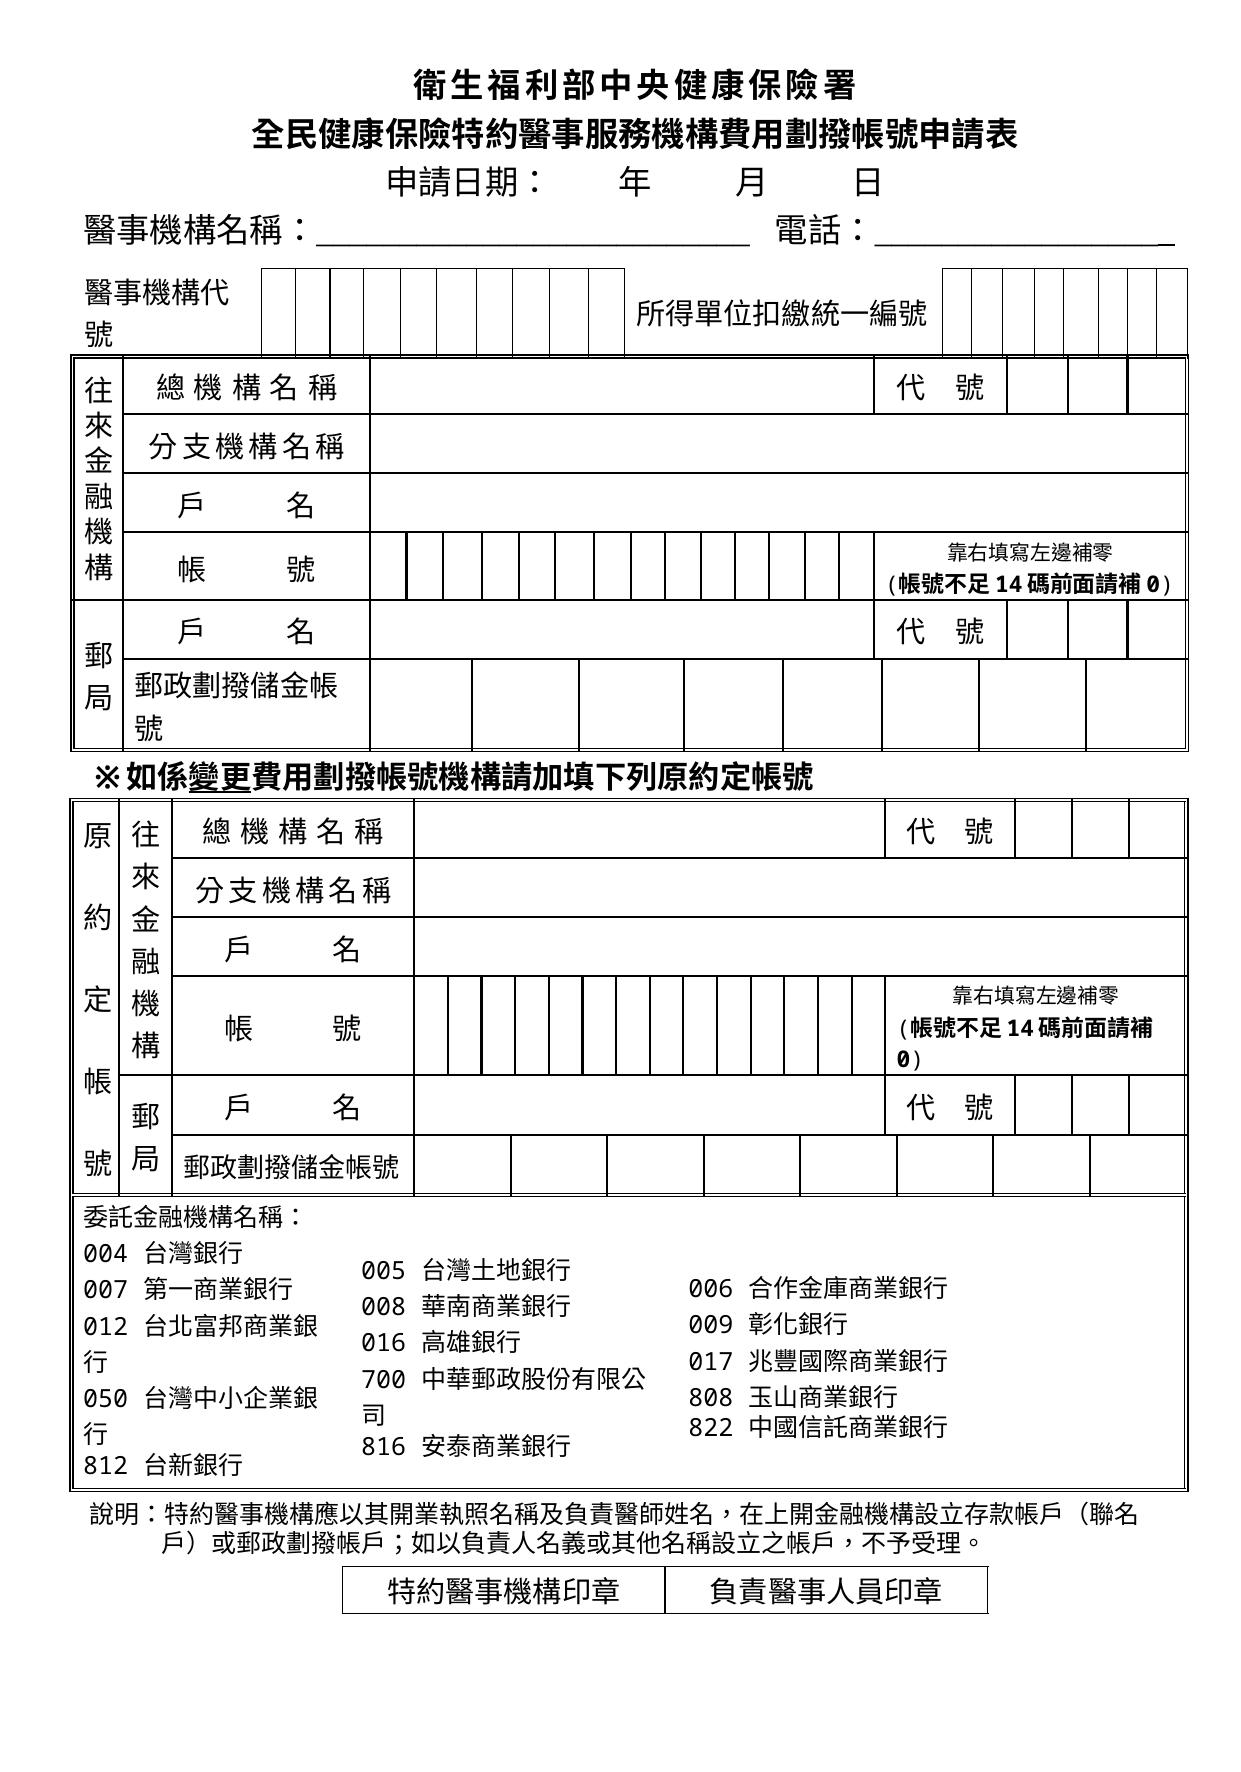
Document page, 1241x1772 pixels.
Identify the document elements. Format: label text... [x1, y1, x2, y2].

table_cell [705, 1136, 799, 1192]
table_header [943, 269, 971, 354]
table_cell 委託金融機構名稱： 004 台灣銀行 007 第一商業銀行 012 台北富邦商業銀行 050 台灣中小企業銀行 812 台新銀行 [74, 1197, 349, 1488]
table_cell [1008, 601, 1067, 658]
table_header [1003, 269, 1034, 354]
table_cell [1129, 601, 1185, 658]
table_header [1064, 269, 1098, 354]
table_cell [512, 1136, 606, 1192]
table_cell [1069, 359, 1126, 413]
table_header [437, 269, 476, 354]
table_cell [632, 533, 664, 599]
table_cell [483, 533, 518, 599]
table_header 所得單位扣繳統一編號 [625, 268, 942, 354]
table_header [296, 269, 329, 354]
table_cell 郵政劃撥儲金帳號 [173, 1136, 413, 1192]
table_cell [415, 918, 1184, 975]
table_cell [617, 977, 649, 1074]
table_cell [1130, 1076, 1184, 1133]
table_cell 分支機構名稱 [124, 415, 369, 472]
table_cell 分支機構名稱 [173, 859, 413, 916]
table_cell [371, 474, 1185, 531]
text 申請日期： 年 月 日 [88, 156, 1181, 204]
table_cell 006 合作金庫商業銀行 009 彰化銀行 017 兆豐國際商業銀行 808 玉山商業銀行 822 中國信託商業銀行 [677, 1197, 1184, 1488]
table_header [513, 269, 549, 354]
table_cell 總機構名稱 [124, 359, 369, 413]
table_cell [785, 977, 817, 1074]
table_cell 帳號 [173, 977, 413, 1074]
text ※如係變更費用劃撥帳號機構請加填下列原約定帳號 [88, 752, 1181, 798]
table_cell [1008, 359, 1067, 413]
table_header 總機構名稱 [173, 802, 413, 857]
table_cell [371, 533, 405, 599]
table_cell [685, 660, 782, 748]
table_cell [994, 1136, 1089, 1192]
table_cell [853, 977, 884, 1074]
table_cell [408, 533, 442, 599]
table_header [589, 269, 624, 354]
table_cell 帳號 [124, 533, 369, 599]
table_cell [718, 977, 750, 1074]
table_cell [483, 977, 514, 1074]
table_cell 靠右填寫左邊補零 (帳號不足14碼前面請補0) [875, 533, 1185, 599]
table_header [1130, 802, 1184, 857]
table_header 代 號 [886, 802, 1014, 857]
table_header [1128, 269, 1156, 354]
table_cell [840, 533, 873, 599]
table_cell 005 台灣土地銀行 008 華南商業銀行 016 高雄銀行 700 中華郵政股份有限公司 816 安泰商業銀行 [350, 1197, 677, 1488]
table_cell 郵局 [75, 601, 122, 748]
table_cell 代 號 [875, 601, 1006, 658]
table_cell [1129, 359, 1185, 413]
table_cell [1087, 660, 1185, 748]
table_cell [584, 977, 615, 1074]
table_cell 郵政劃撥儲金帳號 [124, 660, 369, 748]
text 醫事機構名稱：__________________________ 電話：_________________ [41, 204, 1181, 252]
table_cell 郵局 [120, 1076, 171, 1192]
table_cell [1069, 601, 1126, 658]
table_cell [736, 533, 768, 599]
table_cell 代 號 [875, 359, 1006, 413]
table_cell [371, 601, 873, 658]
table_cell 戶名 [124, 601, 369, 658]
table_cell [684, 977, 716, 1074]
table_header [1035, 269, 1063, 354]
table_cell 往來金融機構 [75, 359, 122, 599]
table_cell [651, 977, 682, 1074]
table_cell [752, 977, 783, 1074]
table_cell [980, 660, 1085, 748]
table_cell [770, 533, 804, 599]
table_cell [371, 359, 873, 413]
table_cell 戶名 [124, 474, 369, 531]
table_cell [550, 977, 581, 1074]
table_header [1099, 269, 1127, 354]
table_cell [415, 977, 447, 1074]
table_cell [801, 1136, 896, 1192]
table_cell [1016, 1076, 1071, 1133]
table_header [550, 269, 588, 354]
table_cell [595, 533, 630, 599]
table_cell [415, 1136, 510, 1192]
table_cell 代 號 [886, 1076, 1014, 1133]
table_cell [444, 533, 481, 599]
table_header [477, 269, 512, 354]
table_cell [415, 1076, 884, 1133]
table_cell [819, 977, 851, 1074]
table_header [282, 1566, 342, 1613]
table_header [1073, 802, 1128, 857]
text 衛生福利部中央健康保險署 [88, 59, 1181, 107]
table_cell [806, 533, 838, 599]
table_cell [556, 533, 593, 599]
table_header 負責醫事人員印章 [666, 1567, 987, 1613]
table_cell [898, 1136, 992, 1192]
table_cell [608, 1136, 703, 1192]
table_cell [666, 533, 700, 599]
table_header [1157, 269, 1187, 354]
table_header [401, 269, 436, 354]
table_header [364, 269, 400, 354]
table_cell [415, 859, 1184, 916]
table_cell [371, 415, 1185, 472]
table_cell [784, 660, 881, 748]
table_header 特約醫事機構印章 [343, 1567, 664, 1613]
table_cell 戶名 [173, 918, 413, 975]
table_cell [702, 533, 734, 599]
text 說明：特約醫事機構應以其開業執照名稱及負責醫師姓名，在上開金融機構設立存款帳戶（聯名戶）或郵政劃撥帳戶；如以負責人名義或其他名稱設立之帳戶，不予受理。 [89, 1500, 1178, 1558]
table_cell 戶名 [173, 1076, 413, 1133]
table_cell [883, 660, 978, 748]
table_cell [473, 660, 578, 748]
text 全民健康保險特約醫事服務機構費用劃撥帳號申請表 [88, 107, 1181, 156]
table_cell [1073, 1076, 1128, 1133]
table_header 往來金融機構 [120, 802, 171, 1074]
table_header [262, 269, 295, 354]
table_cell 靠右填寫左邊補零 (帳號不足14碼前面請補0) [886, 977, 1184, 1074]
table_header [1016, 802, 1071, 857]
table_cell [449, 977, 480, 1074]
table_header [331, 269, 363, 354]
table_cell [520, 533, 554, 599]
table_header [415, 802, 884, 857]
table_cell [371, 660, 471, 748]
table_header [972, 269, 1002, 354]
table_header 醫事機構代號 [73, 268, 261, 354]
table_cell [516, 977, 548, 1074]
table_cell [580, 660, 683, 748]
table_cell [1091, 1136, 1184, 1192]
table_header 原 約 定 帳 號 [74, 802, 118, 1192]
